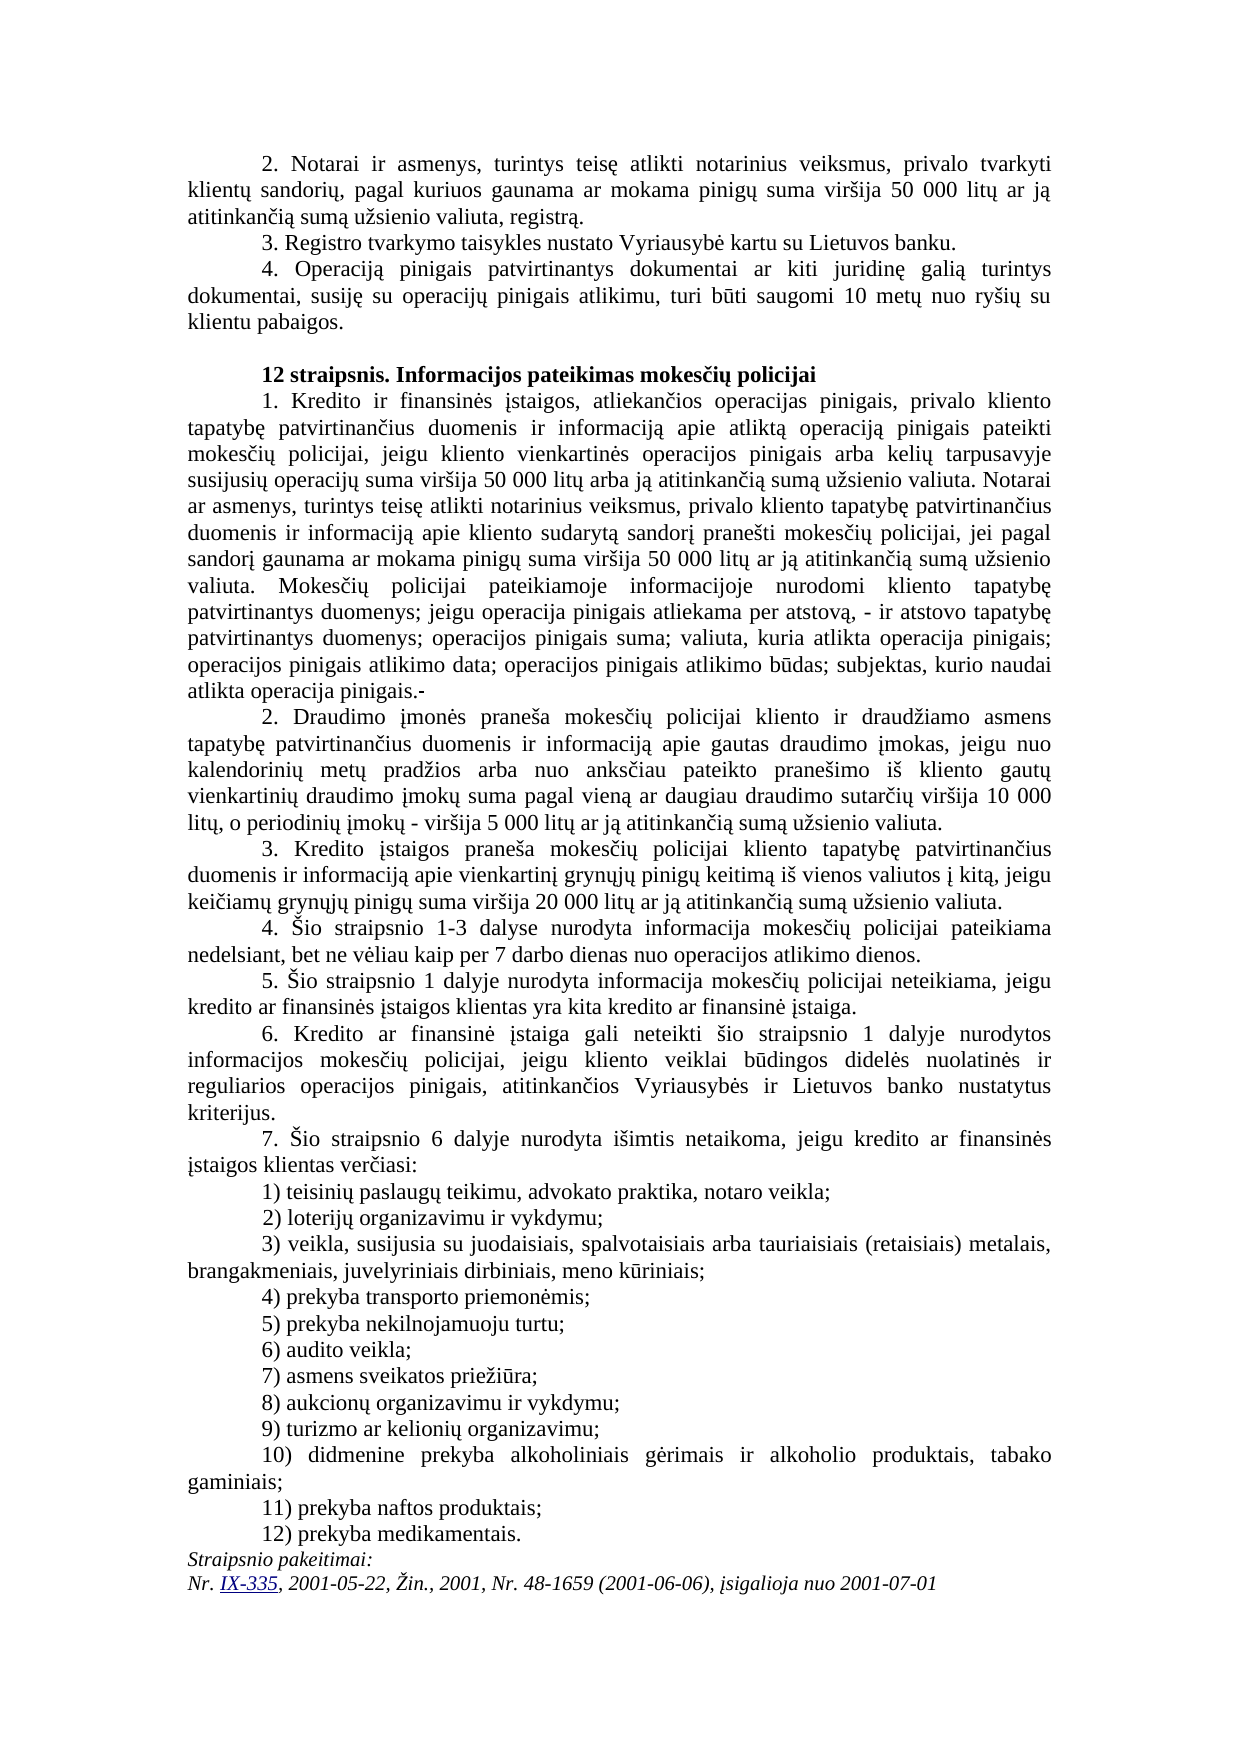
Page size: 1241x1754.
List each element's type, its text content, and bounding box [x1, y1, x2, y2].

text 2. Draudimo įmonės praneša mokesčių policijai kliento ir draudžiamo asmens tapatybę patvirtinančius duomenis ir informaciją apie gautas draudimo įmokas, jeigu nuo kalendorinių metų pradžios arba nuo anksčiau pateikto pranešimo iš kliento gautų vienkartinių draudimo įmokų suma pagal vieną ar daugiau draudimo sutarčių viršija 10 000 litų, o periodinių įmokų - viršija 5 000 litų ar ją atitinkančią sumą užsienio valiuta. [187, 703, 1053, 835]
text 7. Šio straipsnio 6 dalyje nurodyta išimtis netaikoma, jeigu kredito ar finansinės įstaigos klientas verčiasi: [187, 1125, 1053, 1178]
text 5) prekyba nekilnojamuoju turtu; [187, 1309, 1053, 1336]
text 3) veikla, susijusia su juodaisiais, spalvotaisiais arba tauriaisiais (retaisiais) metalais, brangakmeniais, juvelyriniais dirbiniais, meno kūriniais; [187, 1231, 1053, 1283]
text 7) asmens sveikatos priežiūra; [187, 1362, 1053, 1389]
text 1. Kredito ir finansinės įstaigos, atliekančios operacijas pinigais, privalo kliento tapatybę patvirtinančius duomenis ir informaciją apie atliktą operaciją pinigais pateikti mokesčių policijai, jeigu kliento vienkartinės operacijos pinigais arba kelių tarpusavyje susijusių operacijų suma viršija 50 000 litų arba ją atitinkančią sumą užsienio valiuta. Notarai ar asmenys, turintys teisę atlikti notarinius veiksmus, privalo kliento tapatybę patvirtinančius duomenis ir informaciją apie kliento sudarytą sandorį pranešti mokesčių policijai, jei pagal sandorį gaunama ar mokama pinigų suma viršija 50 000 litų ar ją atitinkančią sumą užsienio valiuta. Mokesčių policijai pateikiamoje informacijoje nurodomi kliento tapatybę patvirtinantys duomenys; jeigu operacija pinigais atliekama per atstovą, - ir atstovo tapatybę patvirtinantys duomenys; operacijos pinigais suma; valiuta, kuria atlikta operacija pinigais; operacijos pinigais atlikimo data; operacijos pinigais atlikimo būdas; subjektas, kurio naudai atlikta operacija pinigais. [187, 387, 1053, 703]
text 10) didmenine prekyba alkoholiniais gėrimais ir alkoholio produktais, tabako gaminiais; [187, 1441, 1053, 1494]
text 3. Registro tvarkymo taisykles nustato Vyriausybė kartu su Lietuvos banku. [187, 229, 1053, 255]
text 8) aukcionų organizavimu ir vykdymu; [187, 1389, 1053, 1415]
text 4. Šio straipsnio 1-3 dalyse nurodyta informacija mokesčių policijai pateikiama nedelsiant, bet ne vėliau kaip per 7 darbo dienas nuo operacijos atlikimo dienos. [187, 914, 1053, 967]
text 4) prekyba transporto priemonėmis; [187, 1283, 1053, 1309]
text 2. Notarai ir asmenys, turintys teisę atlikti notarinius veiksmus, privalo tvarkyti klientų sandorių, pagal kuriuos gaunama ar mokama pinigų suma viršija 50 000 litų ar ją atitinkančią sumą užsienio valiuta, registrą. [187, 150, 1053, 229]
text 12 straipsnis. Informacijos pateikimas mokesčių policijai [187, 361, 1053, 387]
text 3. Kredito įstaigos praneša mokesčių policijai kliento tapatybę patvirtinančius duomenis ir informaciją apie vienkartinį grynųjų pinigų keitimą iš vienos valiutos į kitą, jeigu keičiamų grynųjų pinigų suma viršija 20 000 litų ar ją atitinkančią sumą užsienio valiuta. [187, 835, 1053, 914]
text 5. Šio straipsnio 1 dalyje nurodyta informacija mokesčių policijai neteikiama, jeigu kredito ar finansinės įstaigos klientas yra kita kredito ar finansinė įstaiga. [187, 967, 1053, 1020]
text 12) prekyba medikamentais. [187, 1520, 1053, 1547]
text 2) loterijų organizavimu ir vykdymu; [187, 1204, 1053, 1231]
text 4. Operaciją pinigais patvirtinantys dokumentai ar kiti juridinę galią turintys dokumentai, susiję su operacijų pinigais atlikimu, turi būti saugomi 10 metų nuo ryšių su klientu pabaigos. [187, 255, 1053, 334]
text Nr. IX-335, 2001-05-22, Žin., 2001, Nr. 48-1659 (2001-06-06), įsigalioja nuo 2001-07-01 [187, 1571, 1053, 1595]
text 6. Kredito ar finansinė įstaiga gali neteikti šio straipsnio 1 dalyje nurodytos informacijos mokesčių policijai, jeigu kliento veiklai būdingos didelės nuolatinės ir reguliarios operacijos pinigais, atitinkančios Vyriausybės ir Lietuvos banko nustatytus kriterijus. [187, 1020, 1053, 1125]
text 6) audito veikla; [187, 1336, 1053, 1362]
text 1) teisinių paslaugų teikimu, advokato praktika, notaro veikla; [187, 1178, 1053, 1204]
text Straipsnio pakeitimai: [187, 1547, 1053, 1571]
text 11) prekyba naftos produktais; [187, 1494, 1053, 1520]
text 9) turizmo ar kelionių organizavimu; [187, 1415, 1053, 1441]
